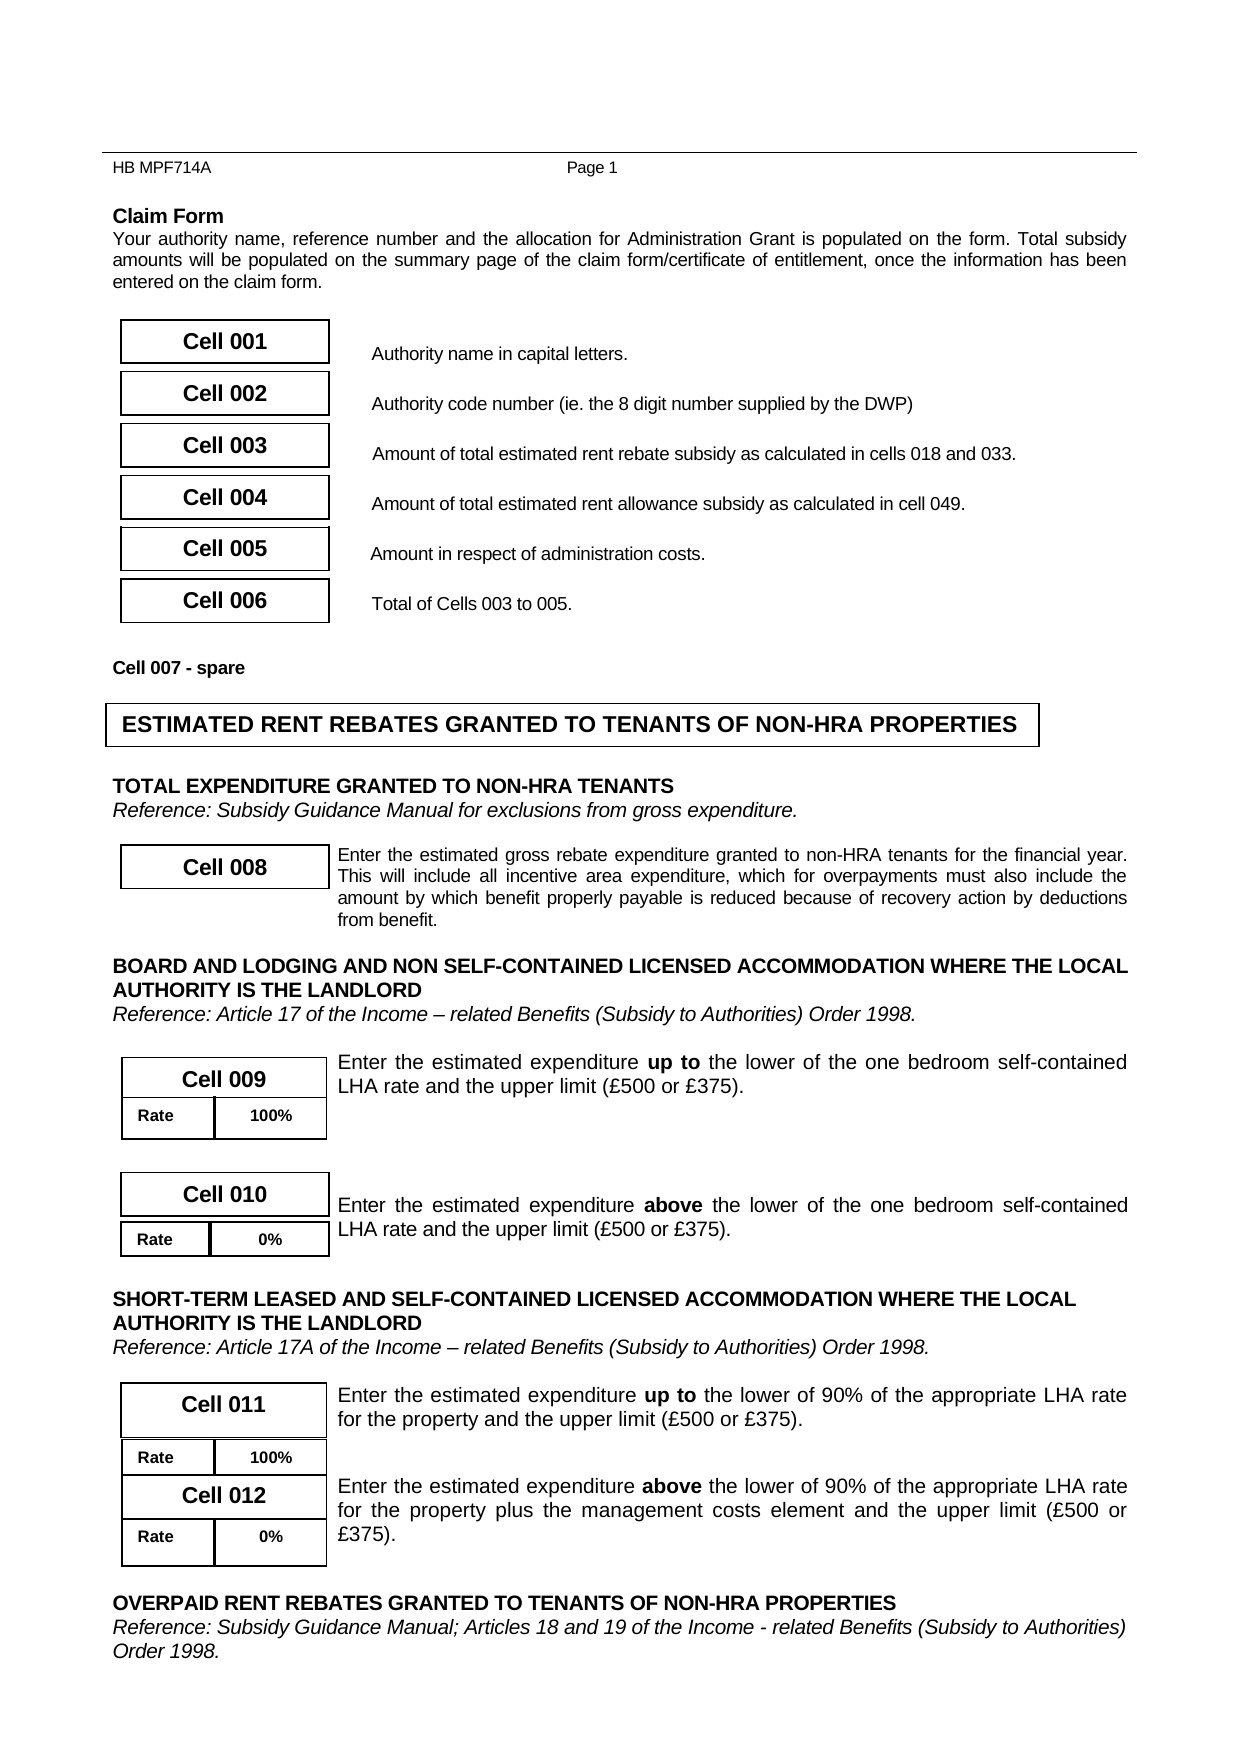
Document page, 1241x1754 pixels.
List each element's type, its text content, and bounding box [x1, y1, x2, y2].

text [123, 1098, 213, 1138]
text AUTHORITY IS THE LANDLORD [112, 1311, 1128, 1334]
text Cell 011 [137, 1391, 311, 1418]
text Reference: Subsidy Guidance Manual for exclusions from gross expenditure. [112, 798, 1128, 822]
text Amount of total estimated rent allowance subsidy as calculated in cell 049. [330, 492, 1128, 514]
text Total of Cells 003 to 005. [330, 592, 1128, 614]
text Rate [137, 1106, 198, 1125]
text [123, 1520, 213, 1565]
text OVERPAID RENT REBATES GRANTED TO TENANTS OF NON-HRA PROPERTIES [112, 1591, 1128, 1615]
text Reference: Article 17 of the Income – related Benefits (Subsidy to Authorities) Order 1998. [112, 1002, 1128, 1026]
text Amount in respect of administration costs. [330, 542, 1128, 564]
text Cell 003 [137, 432, 313, 458]
text Rate [137, 1230, 193, 1248]
text TOTAL EXPENDITURE GRANTED TO NON-HRA TENANTS [112, 774, 1128, 798]
text Reference: Subsidy Guidance Manual; Articles 18 and 19 of the Income - related Benefits (Subsidy to Authorities) Order 1998. [112, 1615, 1128, 1663]
text Enter the estimated expenditure above the lower of the one bedroom self-contained LHA rate and the upper limit (£500 or £375). [337, 1193, 1128, 1241]
text [122, 846, 328, 888]
text Rate [137, 1447, 198, 1467]
text [212, 1223, 328, 1255]
text Amount of total estimated rent rebate subsidy as calculated in cells 018 and 033. [330, 442, 1128, 464]
text Authority name in capital letters. [330, 342, 1128, 364]
text HB MPF714A Page 1 [112, 158, 1128, 177]
text Your authority name, reference number and the allocation for Administration Grant is populated on the form. Total subsidy amounts will be populated on the summary page of the claim form/certificate of entitlement, once the information has been entered on the claim form. [112, 228, 1128, 292]
text Cell 006 [137, 587, 313, 614]
text 100% [231, 1106, 311, 1125]
text Cell 008 [137, 853, 313, 880]
text [123, 1476, 326, 1518]
text 0% [231, 1527, 311, 1546]
text Enter the estimated expenditure up to the lower of the one bedroom self-contained LHA rate and the upper limit (£500 or £375). [337, 1050, 1128, 1098]
text [216, 1520, 326, 1565]
text Reference: Article 17A of the Income – related Benefits (Subsidy to Authorities) Order 1998. [112, 1334, 1128, 1358]
text [123, 1058, 326, 1097]
text Enter the estimated gross rebate expenditure granted to non-HRA tenants for the financial year. This will include all incentive area expenditure, which for overpayments must also include the amount by which benefit properly payable is reduced because of recovery action by deductions from benefit. [337, 844, 1128, 930]
text Cell 010 [137, 1181, 313, 1207]
text Cell 012 [137, 1482, 311, 1508]
text [216, 1098, 326, 1138]
text 100% [231, 1447, 311, 1467]
text Cell 004 [137, 483, 313, 510]
text Cell 007 - spare [112, 657, 1128, 679]
text Cell 001 [137, 328, 313, 354]
text Cell 002 [137, 380, 313, 406]
text [122, 1223, 208, 1255]
text BOARD AND LODGING AND NON SELF-CONTAINED LICENSED ACCOMMODATION WHERE THE LOCAL [112, 954, 1128, 978]
text Rate [137, 1527, 198, 1546]
text ESTIMATED RENT REBATES GRANTED TO TENANTS OF NON-HRA PROPERTIES [122, 711, 1023, 738]
text [122, 1384, 326, 1437]
text [216, 1440, 326, 1474]
text SHORT-TERM LEASED AND SELF-CONTAINED LICENSED ACCOMMODATION WHERE THE LOCAL [112, 1287, 1128, 1311]
text Cell 009 [137, 1066, 311, 1092]
subtitle Claim Form [112, 204, 1128, 228]
text Enter the estimated expenditure up to the lower of 90% of the appropriate LHA rate for the property and the upper limit (£500 or £375). [337, 1382, 1128, 1430]
text AUTHORITY IS THE LANDLORD [112, 978, 1128, 1002]
text Cell 005 [137, 535, 313, 562]
text 0% [227, 1230, 313, 1248]
text [123, 1440, 213, 1474]
text Authority code number (ie. the 8 digit number supplied by the DWP) [330, 392, 1128, 414]
text Enter the estimated expenditure above the lower of 90% of the appropriate LHA rate for the property plus the management costs element and the upper limit (£500 or £375). [337, 1473, 1128, 1545]
